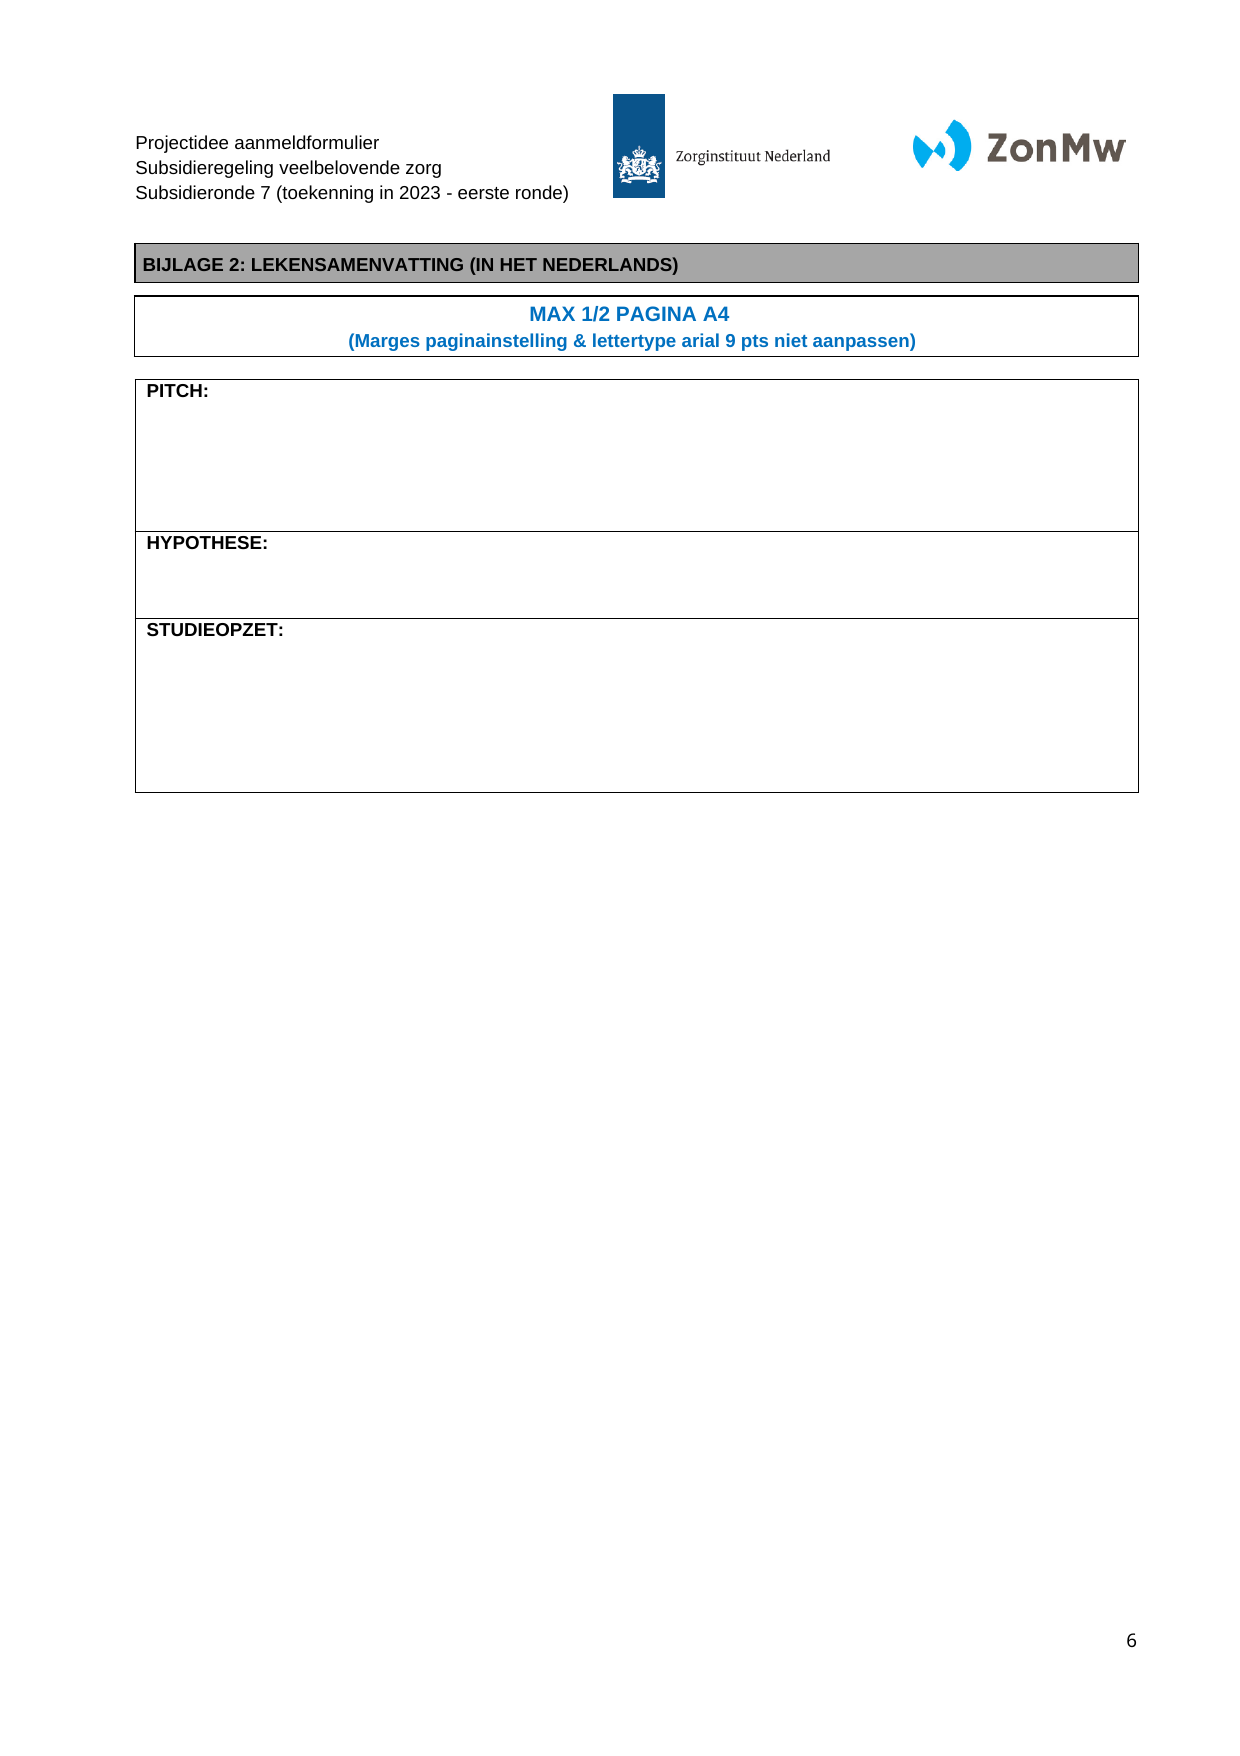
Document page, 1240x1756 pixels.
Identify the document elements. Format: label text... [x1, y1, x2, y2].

table_header PITCH: [136, 380, 1138, 531]
table_header BIJLAGE 2: LEKENSAMENVATTING (IN HET NEDERLANDS) [136, 244, 1138, 282]
table_cell HYPOTHESE: [136, 532, 1138, 618]
table_header MAX 1/2 PAGINA A4 (Marges paginainstelling & lettertype arial 9 pts niet aanpassen) [135, 297, 1138, 356]
table_cell STUDIEOPZET: [136, 619, 1138, 792]
